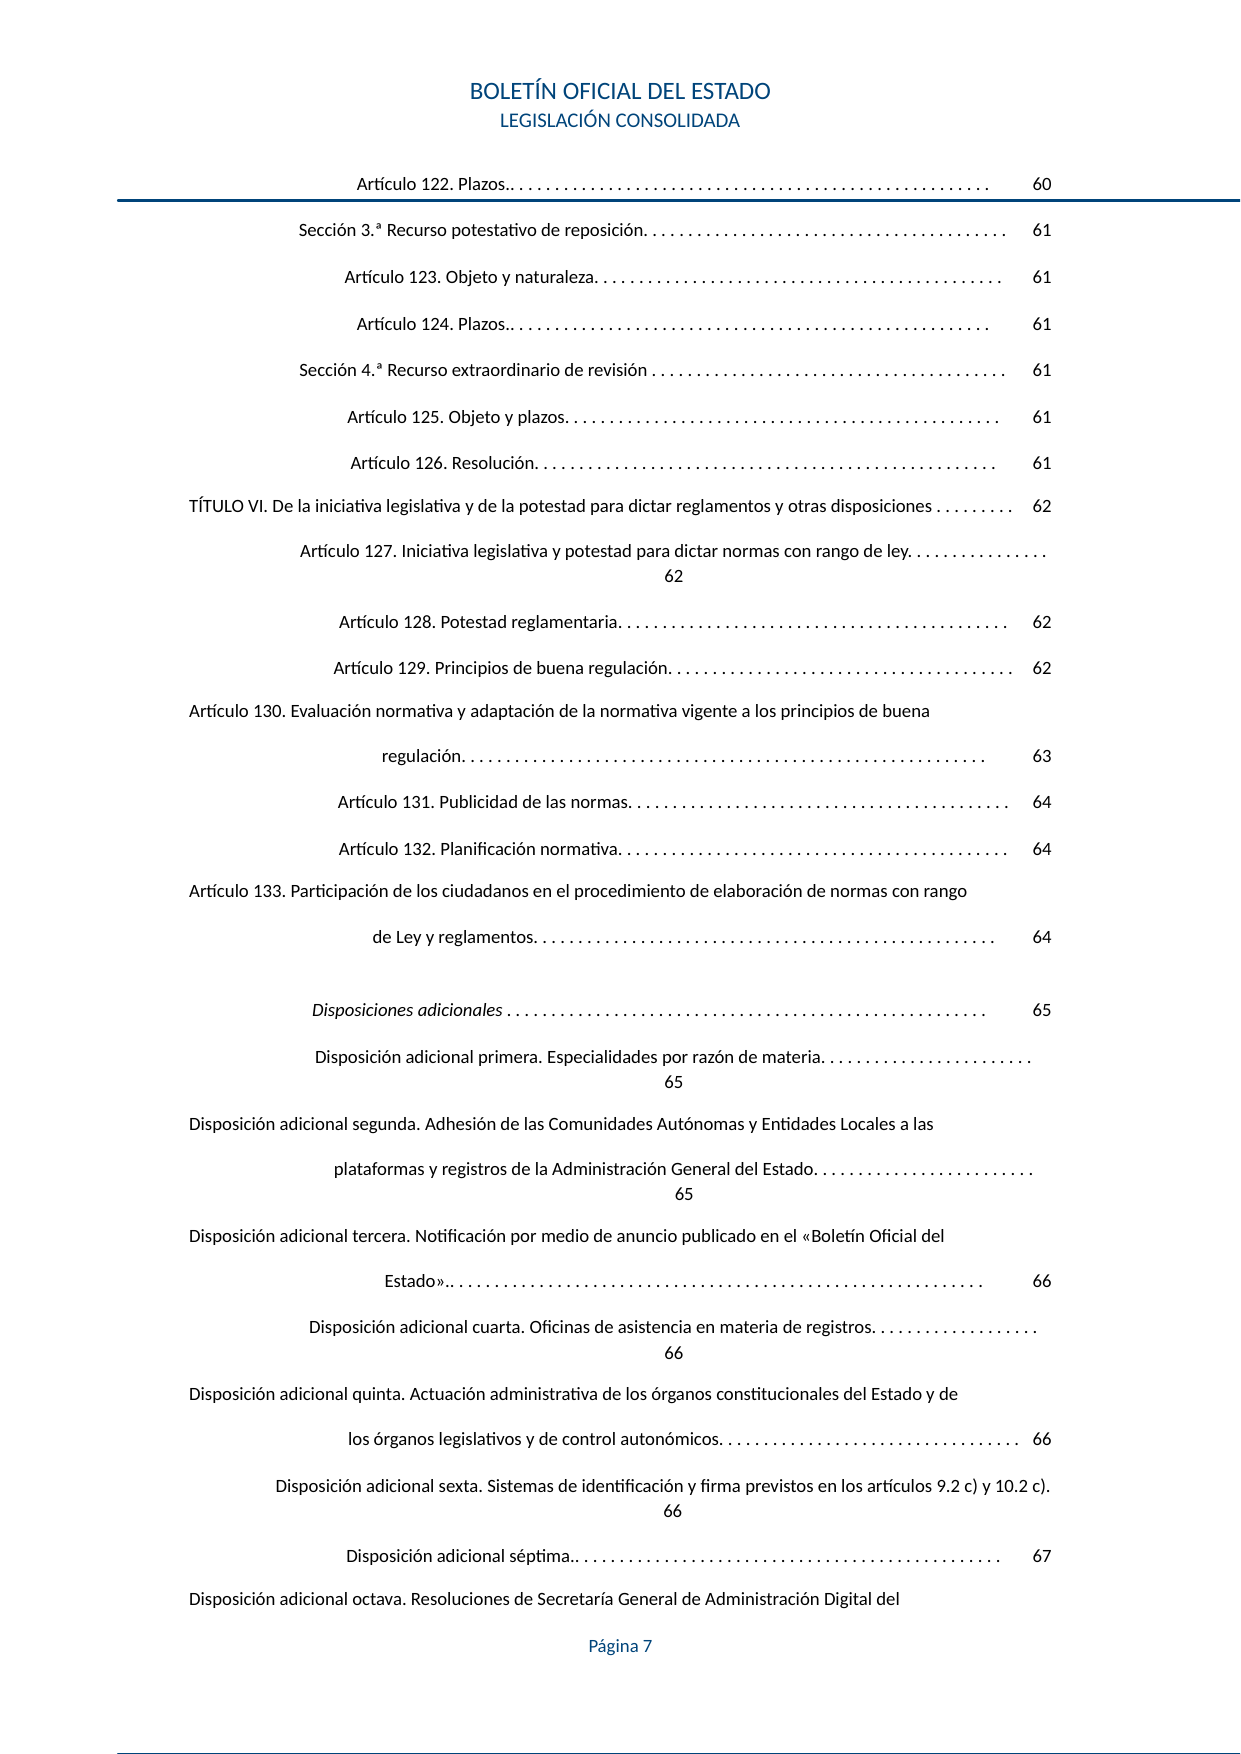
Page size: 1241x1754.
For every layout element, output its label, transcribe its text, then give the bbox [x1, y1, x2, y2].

text Artículo 128. Potestad reglamentaria. . . . . . . . . . . . . . . . . . . . . . . . . . . . . . . . . . . . . . . . . . . . 62 [189, 606, 1051, 634]
text Artículo 126. Resolución. . . . . . . . . . . . . . . . . . . . . . . . . . . . . . . . . . . . . . . . . . . . . . . . . . . . 61 [189, 447, 1051, 475]
text Estado».. . . . . . . . . . . . . . . . . . . . . . . . . . . . . . . . . . . . . . . . . . . . . . . . . . . . . . . . . . . . 66 [189, 1265, 1051, 1293]
text Sección 3.ª Recurso potestativo de reposición. . . . . . . . . . . . . . . . . . . . . . . . . . . . . . . . . . . . . . . . . 61 [189, 214, 1051, 242]
text Disposición adicional cuarta. Oficinas de asistencia en materia de registros. . . . . . . . . . . . . . . . . . . 66 [189, 1311, 1051, 1364]
text Artículo 132. Planificación normativa. . . . . . . . . . . . . . . . . . . . . . . . . . . . . . . . . . . . . . . . . . . . 64 [189, 833, 1051, 861]
text Artículo 123. Objeto y naturaleza. . . . . . . . . . . . . . . . . . . . . . . . . . . . . . . . . . . . . . . . . . . . . . 61 [189, 261, 1051, 289]
text de Ley y reglamentos. . . . . . . . . . . . . . . . . . . . . . . . . . . . . . . . . . . . . . . . . . . . . . . . . . . . 64 [189, 921, 1051, 949]
text los órganos legislativos y de control autonómicos. . . . . . . . . . . . . . . . . . . . . . . . . . . . . . . . . . 66 [189, 1423, 1051, 1451]
text Artículo 129. Principios de buena regulación. . . . . . . . . . . . . . . . . . . . . . . . . . . . . . . . . . . . . . . 62 [189, 652, 1051, 680]
text Artículo 130. Evaluación normativa y adaptación de la normativa vigente a los principios de buena [189, 699, 1051, 722]
text plataformas y registros de la Administración General del Estado. . . . . . . . . . . . . . . . . . . . . . . . . 65 [189, 1153, 1051, 1206]
text Disposición adicional quinta. Actuación administrativa de los órganos constitucionales del Estado y de [189, 1382, 1051, 1405]
text Artículo 125. Objeto y plazos. . . . . . . . . . . . . . . . . . . . . . . . . . . . . . . . . . . . . . . . . . . . . . . . . 61 [189, 401, 1051, 429]
text Artículo 122. Plazos.. . . . . . . . . . . . . . . . . . . . . . . . . . . . . . . . . . . . . . . . . . . . . . . . . . . . . . 60 [189, 168, 1051, 196]
text regulación. . . . . . . . . . . . . . . . . . . . . . . . . . . . . . . . . . . . . . . . . . . . . . . . . . . . . . . . . . . 63 [189, 740, 1051, 768]
text Disposiciones adicionales . . . . . . . . . . . . . . . . . . . . . . . . . . . . . . . . . . . . . . . . . . . . . . . . . . . . . . 65 [189, 994, 1051, 1023]
text Disposición adicional octava. Resoluciones de Secretaría General de Administración Digital del [189, 1587, 1051, 1610]
text Artículo 124. Plazos.. . . . . . . . . . . . . . . . . . . . . . . . . . . . . . . . . . . . . . . . . . . . . . . . . . . . . . 61 [189, 308, 1051, 336]
text Disposición adicional séptima.. . . . . . . . . . . . . . . . . . . . . . . . . . . . . . . . . . . . . . . . . . . . . . . . 67 [189, 1541, 1051, 1569]
text Artículo 131. Publicidad de las normas. . . . . . . . . . . . . . . . . . . . . . . . . . . . . . . . . . . . . . . . . . . 64 [189, 787, 1051, 814]
text Artículo 133. Participación de los ciudadanos en el procedimiento de elaboración de normas con rango [189, 880, 1051, 903]
text Sección 4.ª Recurso extraordinario de revisión . . . . . . . . . . . . . . . . . . . . . . . . . . . . . . . . . . . . . . . . 61 [189, 354, 1051, 382]
text TÍTULO VI. De la iniciativa legislativa y de la potestad para dictar reglamentos y otras disposiciones . . . . . . . . . 62 [189, 494, 1051, 517]
text Disposición adicional tercera. Notificación por medio de anuncio publicado en el «Boletín Oficial del [189, 1224, 1051, 1247]
text Artículo 127. Iniciativa legislativa y potestad para dictar normas con rango de ley. . . . . . . . . . . . . . . . 62 [189, 535, 1051, 587]
text Disposición adicional segunda. Adhesión de las Comunidades Autónomas y Entidades Locales a las [189, 1112, 1051, 1135]
text Disposición adicional primera. Especialidades por razón de materia. . . . . . . . . . . . . . . . . . . . . . . . 65 [189, 1041, 1051, 1094]
text Disposición adicional sexta. Sistemas de identificación y firma previstos en los artículos 9.2 c) y 10.2 c). 66 [189, 1470, 1051, 1522]
